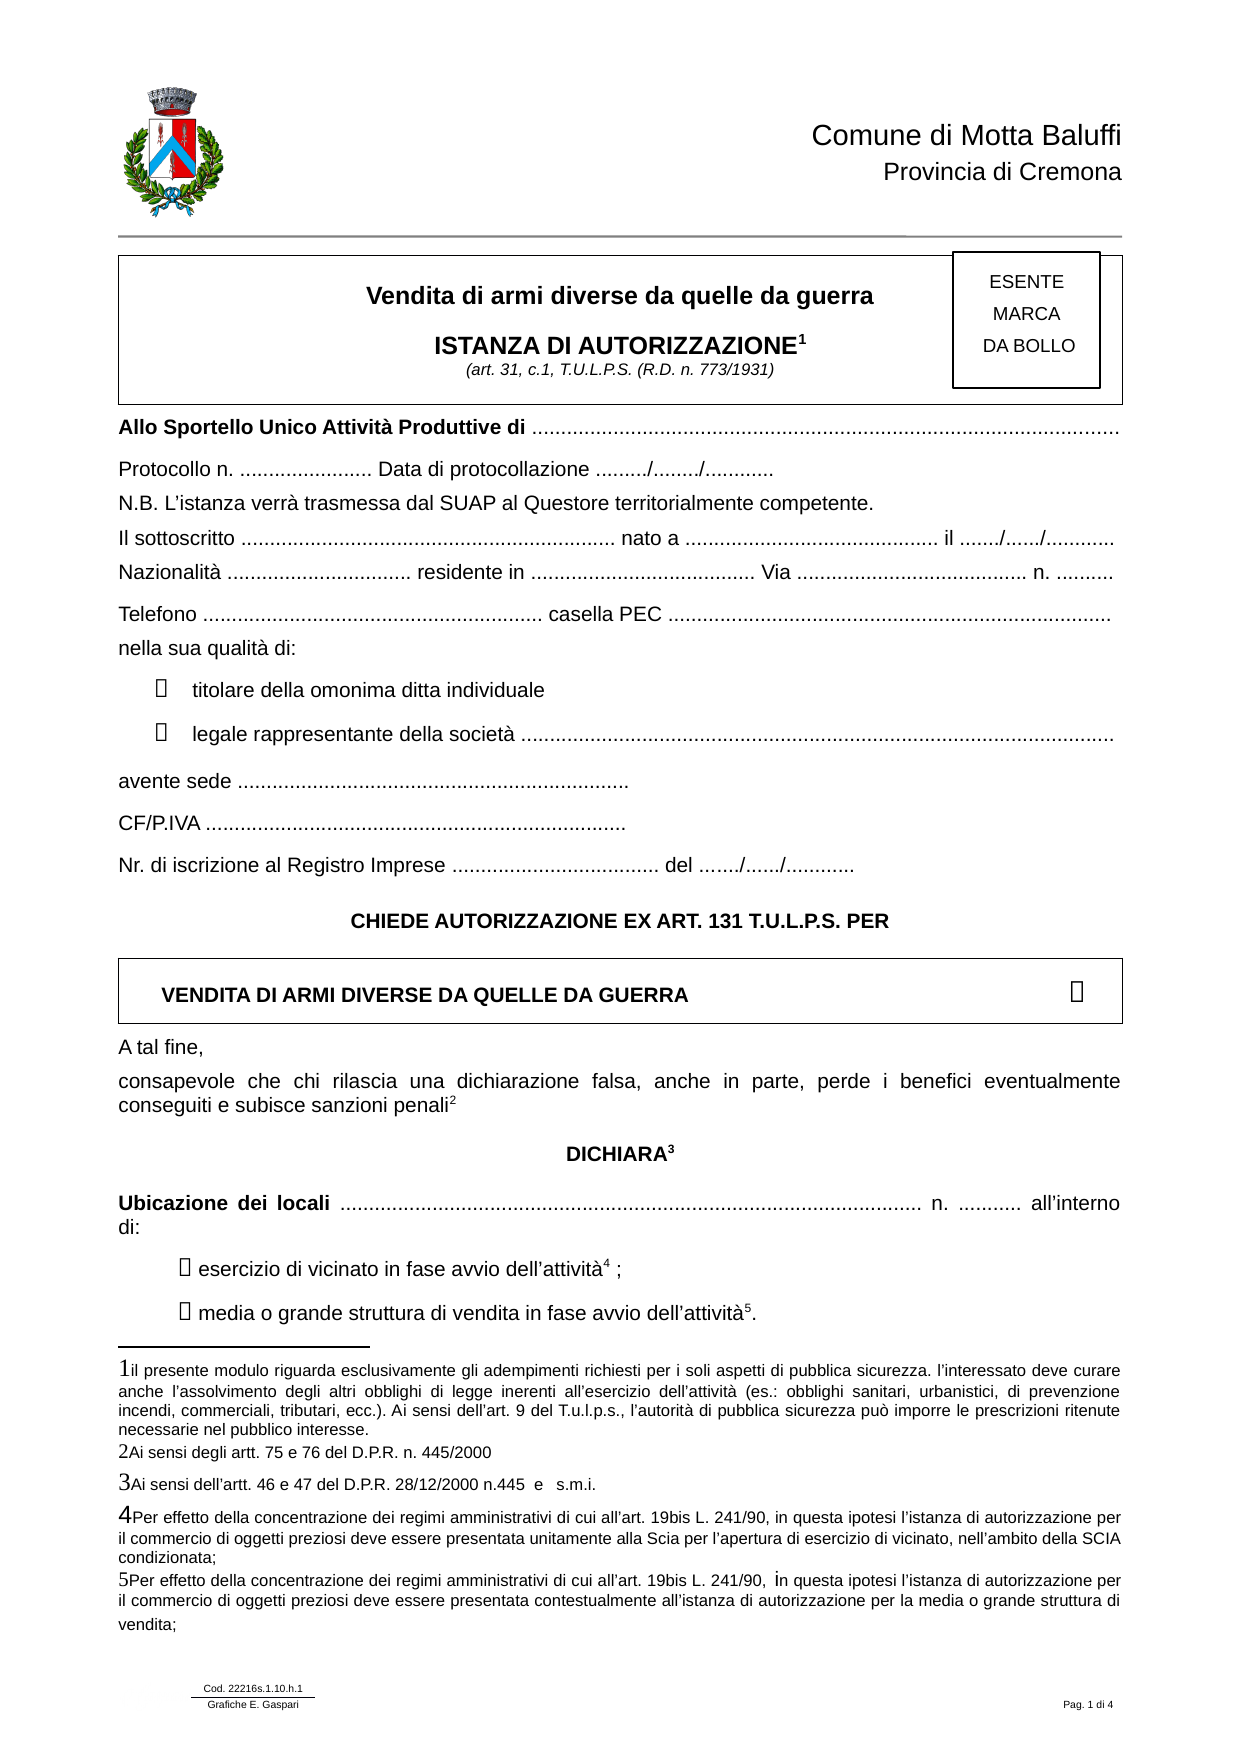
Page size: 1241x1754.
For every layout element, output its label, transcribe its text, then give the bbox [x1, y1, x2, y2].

text consapevole che chi rilascia una dichiarazione falsa, anche in parte, perde i benefici eventualmente conseguiti e subisce sanzioni penali [118, 1069, 1122, 1117]
text Provincia di Cremona [224, 157, 1122, 185]
text Per effetto della concentrazione dei regimi amministrativi di cui all’art. 19bis L. 241/90, in questa ipotesi l’istanza di autorizzazione per il commercio di oggetti preziosi deve essere presentata contestualmente all’istanza di autorizzazione per la media o grande struttura di vendita; [118, 1567, 1122, 1636]
text A tal fine, [118, 1035, 1122, 1059]
text nella sua qualità di: [118, 636, 1122, 660]
text Comune di Motta Baluffi [224, 118, 1122, 152]
picture [122, 87, 224, 219]
text Allo Sportello Unico Attività Produttive di [118, 415, 1122, 439]
text Ubicazione dei locali ..................................................................................................... n. ........... all’interno di: [118, 1191, 1122, 1239]
table_header Vendita di armi diverse da quelle da guerra ISTANZA DI AUTORIZZAZIONE (art. 31, c.1, T.U.L.P.S. (R.D. n. 773/1931) [119, 256, 1122, 404]
text Ai sensi dell’artt. 46 e 47 del D.P.R. 28/12/2000 n.445 e s.m.i. [118, 1467, 1122, 1496]
text Per effetto della concentrazione dei regimi amministrativi di cui all’art. 19bis L. 241/90, in questa ipotesi l’istanza di autorizzazione per il commercio di oggetti preziosi deve essere presentata unitamente alla Scia per l’apertura di esercizio di vicinato, nell’ambito della SCIA condizionata; [118, 1500, 1122, 1567]
text CHIEDE AUTORIZZAZIONE EX ART. 131 T.U.L.P.S. PER [118, 909, 1122, 933]
text Telefono ........................................................... casella PEC ............................................................................. [118, 601, 1122, 625]
table_header VENDITA DI ARMI DIVERSE DA QUELLE DA GUERRA  [119, 959, 1122, 1023]
text Ai sensi degli artt. 75 e 76 del D.P.R. n. 445/2000 [118, 1439, 1122, 1463]
text Nr. di iscrizione al Registro Imprese .................................... del ......./....../............ [118, 852, 1122, 876]
text avente sede .................................................................... [118, 769, 1122, 793]
text N.B. L’istanza verrà trasmessa dal SUAP al Questore territorialmente competente. [118, 491, 1122, 515]
text  esercizio di vicinato in fase avvio dell’attività ; [177, 1249, 1122, 1283]
text Protocollo n. ....................... Data di protocollazione ........./......../............ [118, 457, 1122, 481]
text Nazionalità ................................ residente in ....................................... Via ........................................ n. .......... [118, 560, 1122, 584]
text  media o grande struttura di vendita in fase avvio dell’attività. [177, 1294, 1122, 1328]
text  legale rappresentante della società ....................................................................................................... [153, 715, 1122, 749]
text CF/P.IVA ......................................................................... [118, 811, 1122, 835]
text DICHIARA [118, 1142, 1122, 1166]
text  titolare della omonima ditta individuale [153, 670, 1122, 704]
text Il sottoscritto ................................................................. nato a ............................................ il ......./....../............ [118, 526, 1122, 549]
